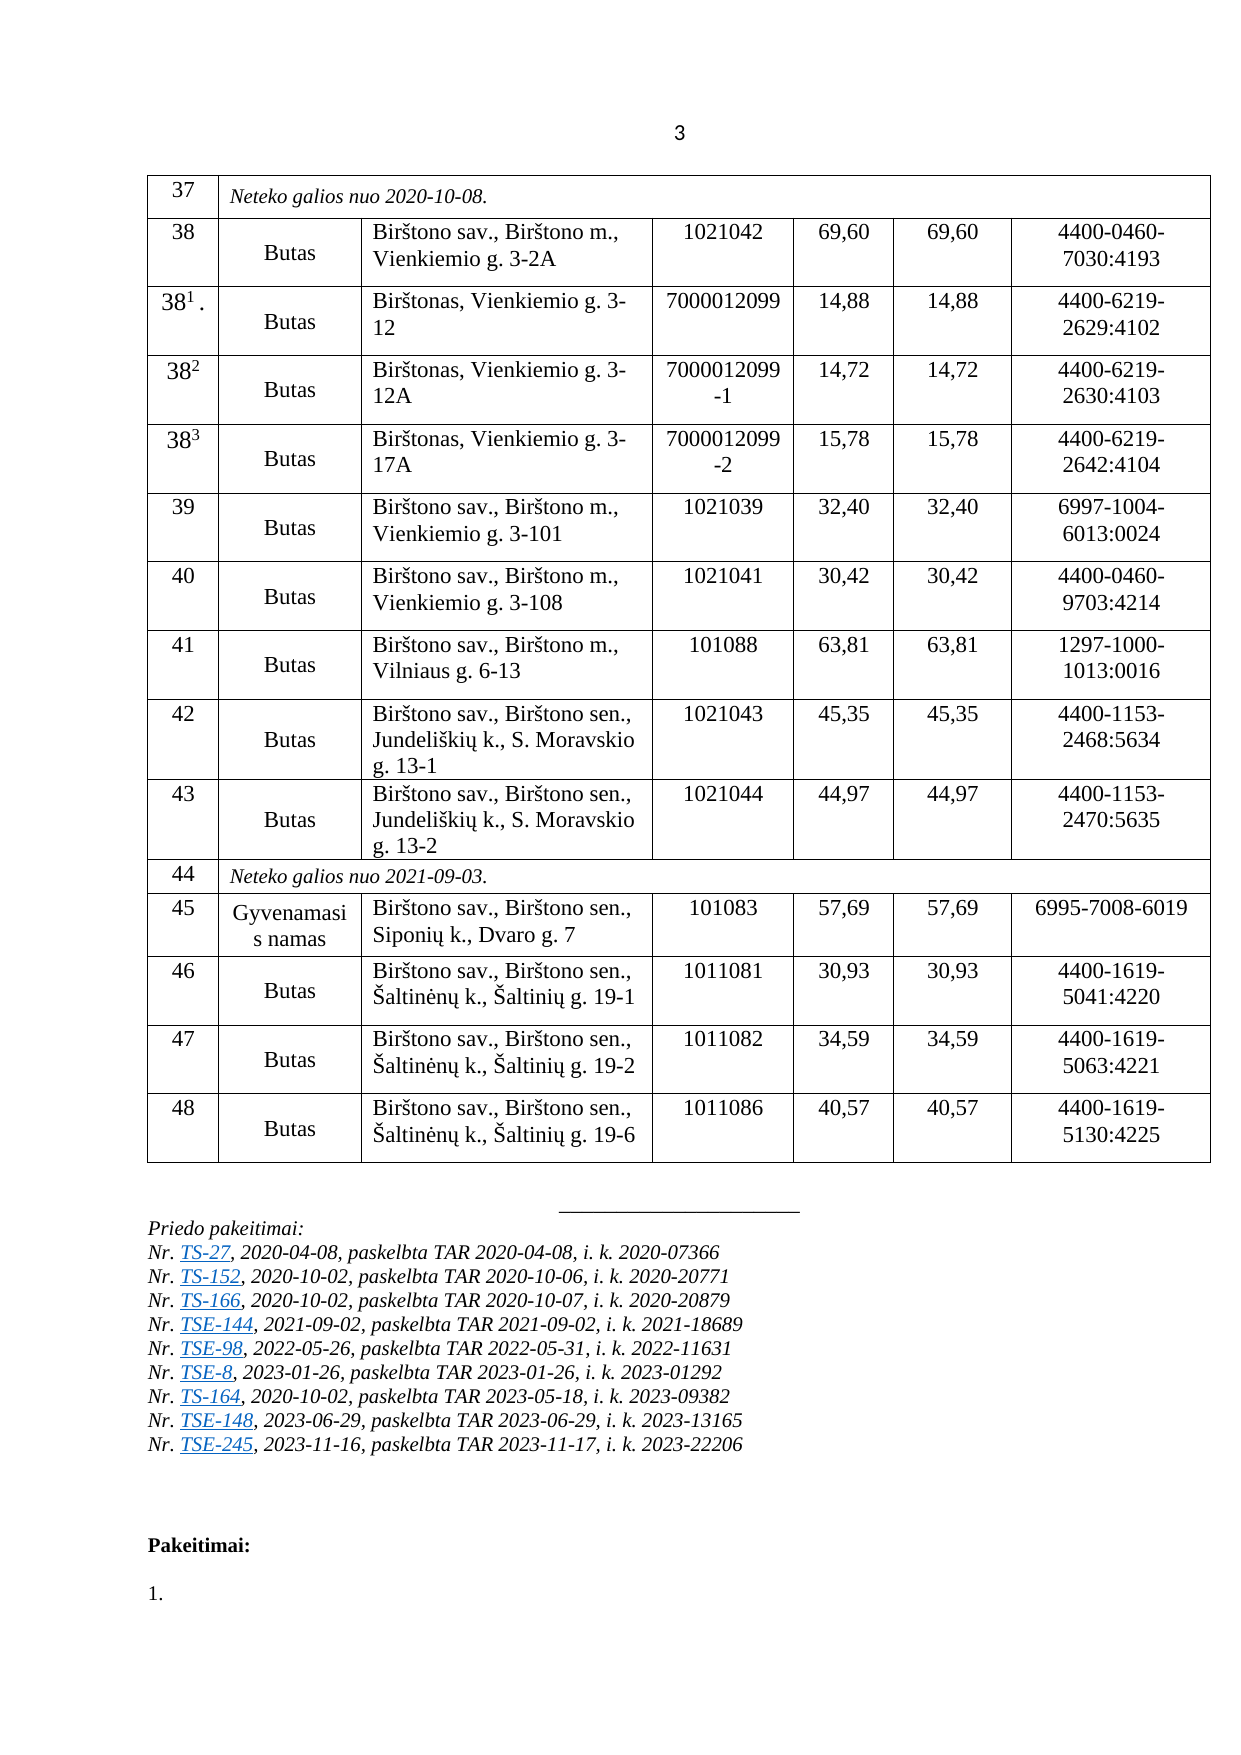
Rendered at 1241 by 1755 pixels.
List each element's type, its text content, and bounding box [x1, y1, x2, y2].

table_cell 40 [148, 562, 218, 630]
table_cell 41 [148, 631, 218, 699]
table_cell 30,93 [794, 957, 893, 1024]
table_cell 14,72 [794, 356, 893, 424]
table_cell Neteko galios nuo 2021-09-03. [219, 860, 1210, 893]
table_cell 57,69 [794, 894, 893, 956]
table_cell 63,81 [794, 631, 893, 699]
table_cell 69,60 [794, 219, 893, 286]
text Nr. TSE-144, 2021-09-02, paskelbta TAR 2021-09-02, i. k. 2021-18689 [148, 1312, 1211, 1336]
text Nr. TSE-8, 2023-01-26, paskelbta TAR 2023-01-26, i. k. 2023-01292 [148, 1360, 1211, 1384]
table_cell 4400-1619-5130:4225 [1012, 1094, 1210, 1162]
table_cell Birštonas, Vienkiemio g. 3-12A [362, 356, 652, 424]
table_cell Gyvenamasis namas [219, 894, 361, 956]
table_cell 4400-0460-9703:4214 [1012, 562, 1210, 630]
table_cell Butas [219, 700, 361, 779]
table_cell Birštono sav., Birštono m., Vienkiemio g. 3-108 [362, 562, 652, 630]
table_cell 30,93 [894, 957, 1011, 1024]
table_cell 4400-6219-2629:4102 [1012, 287, 1210, 355]
text Nr. TSE-148, 2023-06-29, paskelbta TAR 2023-06-29, i. k. 2023-13165 [148, 1408, 1211, 1432]
table_cell 1297-1000-1013:0016 [1012, 631, 1210, 699]
text Nr. TSE-245, 2023-11-16, paskelbta TAR 2023-11-17, i. k. 2023-22206 [148, 1432, 1211, 1456]
text Nr. TS-27, 2020-04-08, paskelbta TAR 2020-04-08, i. k. 2020-07366 [148, 1240, 1211, 1264]
table_cell Butas [219, 287, 361, 355]
table_cell 1021042 [653, 219, 793, 286]
table_cell Butas [219, 562, 361, 630]
table_cell 4400-1153-2470:5635 [1012, 780, 1210, 859]
table_cell 7000012099-1 [653, 356, 793, 424]
table_cell Butas [219, 631, 361, 699]
table_cell 32,40 [794, 494, 893, 561]
table_cell 57,69 [894, 894, 1011, 956]
table_cell 1021044 [653, 780, 793, 859]
table_cell Butas [219, 1094, 361, 1162]
table_cell 39 [148, 494, 218, 561]
table_cell 7000012099-2 [653, 425, 793, 492]
table_cell 37 [148, 176, 218, 217]
table_cell 44,97 [794, 780, 893, 859]
table_cell Butas [219, 425, 361, 492]
table_cell 4400-1619-5041:4220 [1012, 957, 1210, 1024]
table_cell 43 [148, 780, 218, 859]
table_cell 1021039 [653, 494, 793, 561]
table_cell 4400-0460-7030:4193 [1012, 219, 1210, 286]
text Pakeitimai: [148, 1533, 1211, 1557]
table_cell 4400-1153-2468:5634 [1012, 700, 1210, 779]
table_cell 34,59 [794, 1026, 893, 1093]
table_cell 101088 [653, 631, 793, 699]
table_cell 4400-6219-2630:4103 [1012, 356, 1210, 424]
table_cell 45,35 [794, 700, 893, 779]
table_cell 15,78 [894, 425, 1011, 492]
table_cell 34,59 [894, 1026, 1011, 1093]
table_cell 38 [148, 219, 218, 286]
text Nr. TS-164, 2020-10-02, paskelbta TAR 2023-05-18, i. k. 2023-09382 [148, 1384, 1211, 1408]
table_cell Birštono sav., Birštono m., Vilniaus g. 6-13 [362, 631, 652, 699]
text 1. [148, 1581, 1211, 1605]
table_cell Birštonas, Vienkiemio g. 3-12 [362, 287, 652, 355]
table_cell 1011086 [653, 1094, 793, 1162]
table_cell 1011082 [653, 1026, 793, 1093]
table_cell 382 [148, 356, 218, 424]
table_cell 101083 [653, 894, 793, 956]
table_cell 15,78 [794, 425, 893, 492]
table_cell 69,60 [894, 219, 1011, 286]
table_cell Birštono sav., Birštono sen., Jundeliškių k., S. Moravskio g. 13-2 [362, 780, 652, 859]
table_cell Birštono sav., Birštono sen., Šaltinėnų k., Šaltinių g. 19-2 [362, 1026, 652, 1093]
table_cell Butas [219, 1026, 361, 1093]
table_cell 1021043 [653, 700, 793, 779]
table_cell Birštonas, Vienkiemio g. 3-17A [362, 425, 652, 492]
table_cell 44 [148, 860, 218, 893]
table_cell Butas [219, 494, 361, 561]
table_cell 14,72 [894, 356, 1011, 424]
table_cell 48 [148, 1094, 218, 1162]
table_cell Butas [219, 219, 361, 286]
table_cell 47 [148, 1026, 218, 1093]
table_cell Butas [219, 780, 361, 859]
table_cell 1011081 [653, 957, 793, 1024]
text Priedo pakeitimai: [148, 1216, 1211, 1240]
table_cell 4400-1619-5063:4221 [1012, 1026, 1210, 1093]
table_cell 6997-1004-6013:0024 [1012, 494, 1210, 561]
table_cell 40,57 [894, 1094, 1011, 1162]
table_cell Birštono sav., Birštono sen., Šaltinėnų k., Šaltinių g. 19-6 [362, 1094, 652, 1162]
table_cell 44,97 [894, 780, 1011, 859]
table_cell 14,88 [894, 287, 1011, 355]
table_cell Birštono sav., Birštono sen., Siponių k., Dvaro g. 7 [362, 894, 652, 956]
text Nr. TS-166, 2020-10-02, paskelbta TAR 2020-10-07, i. k. 2020-20879 [148, 1288, 1211, 1312]
table_cell 14,88 [794, 287, 893, 355]
table_cell 4400-6219-2642:4104 [1012, 425, 1210, 492]
text Nr. TS-152, 2020-10-02, paskelbta TAR 2020-10-06, i. k. 2020-20771 [148, 1264, 1211, 1288]
table_cell Butas [219, 356, 361, 424]
table_cell 32,40 [894, 494, 1011, 561]
table_cell 30,42 [894, 562, 1011, 630]
table_cell 40,57 [794, 1094, 893, 1162]
table_cell Birštono sav., Birštono m., Vienkiemio g. 3-101 [362, 494, 652, 561]
table_cell 46 [148, 957, 218, 1024]
table_cell 42 [148, 700, 218, 779]
table_cell Birštono sav., Birštono sen., Šaltinėnų k., Šaltinių g. 19-1 [362, 957, 652, 1024]
table_cell 6995-7008-6019 [1012, 894, 1210, 956]
table_cell Birštono sav., Birštono m., Vienkiemio g. 3-2A [362, 219, 652, 286]
table_cell Neteko galios nuo 2020-10-08. [219, 176, 1210, 217]
table_cell 1021041 [653, 562, 793, 630]
table_cell 45 [148, 894, 218, 956]
text Nr. TSE-98, 2022-05-26, paskelbta TAR 2022-05-31, i. k. 2022-11631 [148, 1336, 1211, 1360]
table_cell 383 [148, 425, 218, 492]
table_cell 30,42 [794, 562, 893, 630]
table_cell 63,81 [894, 631, 1011, 699]
table_cell 7000012099 [653, 287, 793, 355]
table_cell Birštono sav., Birštono sen., Jundeliškių k., S. Moravskio g. 13-1 [362, 700, 652, 779]
table_cell Butas [219, 957, 361, 1024]
table_cell 381 . [148, 287, 218, 355]
text _____________________ [148, 1189, 1211, 1216]
table_cell 45,35 [894, 700, 1011, 779]
